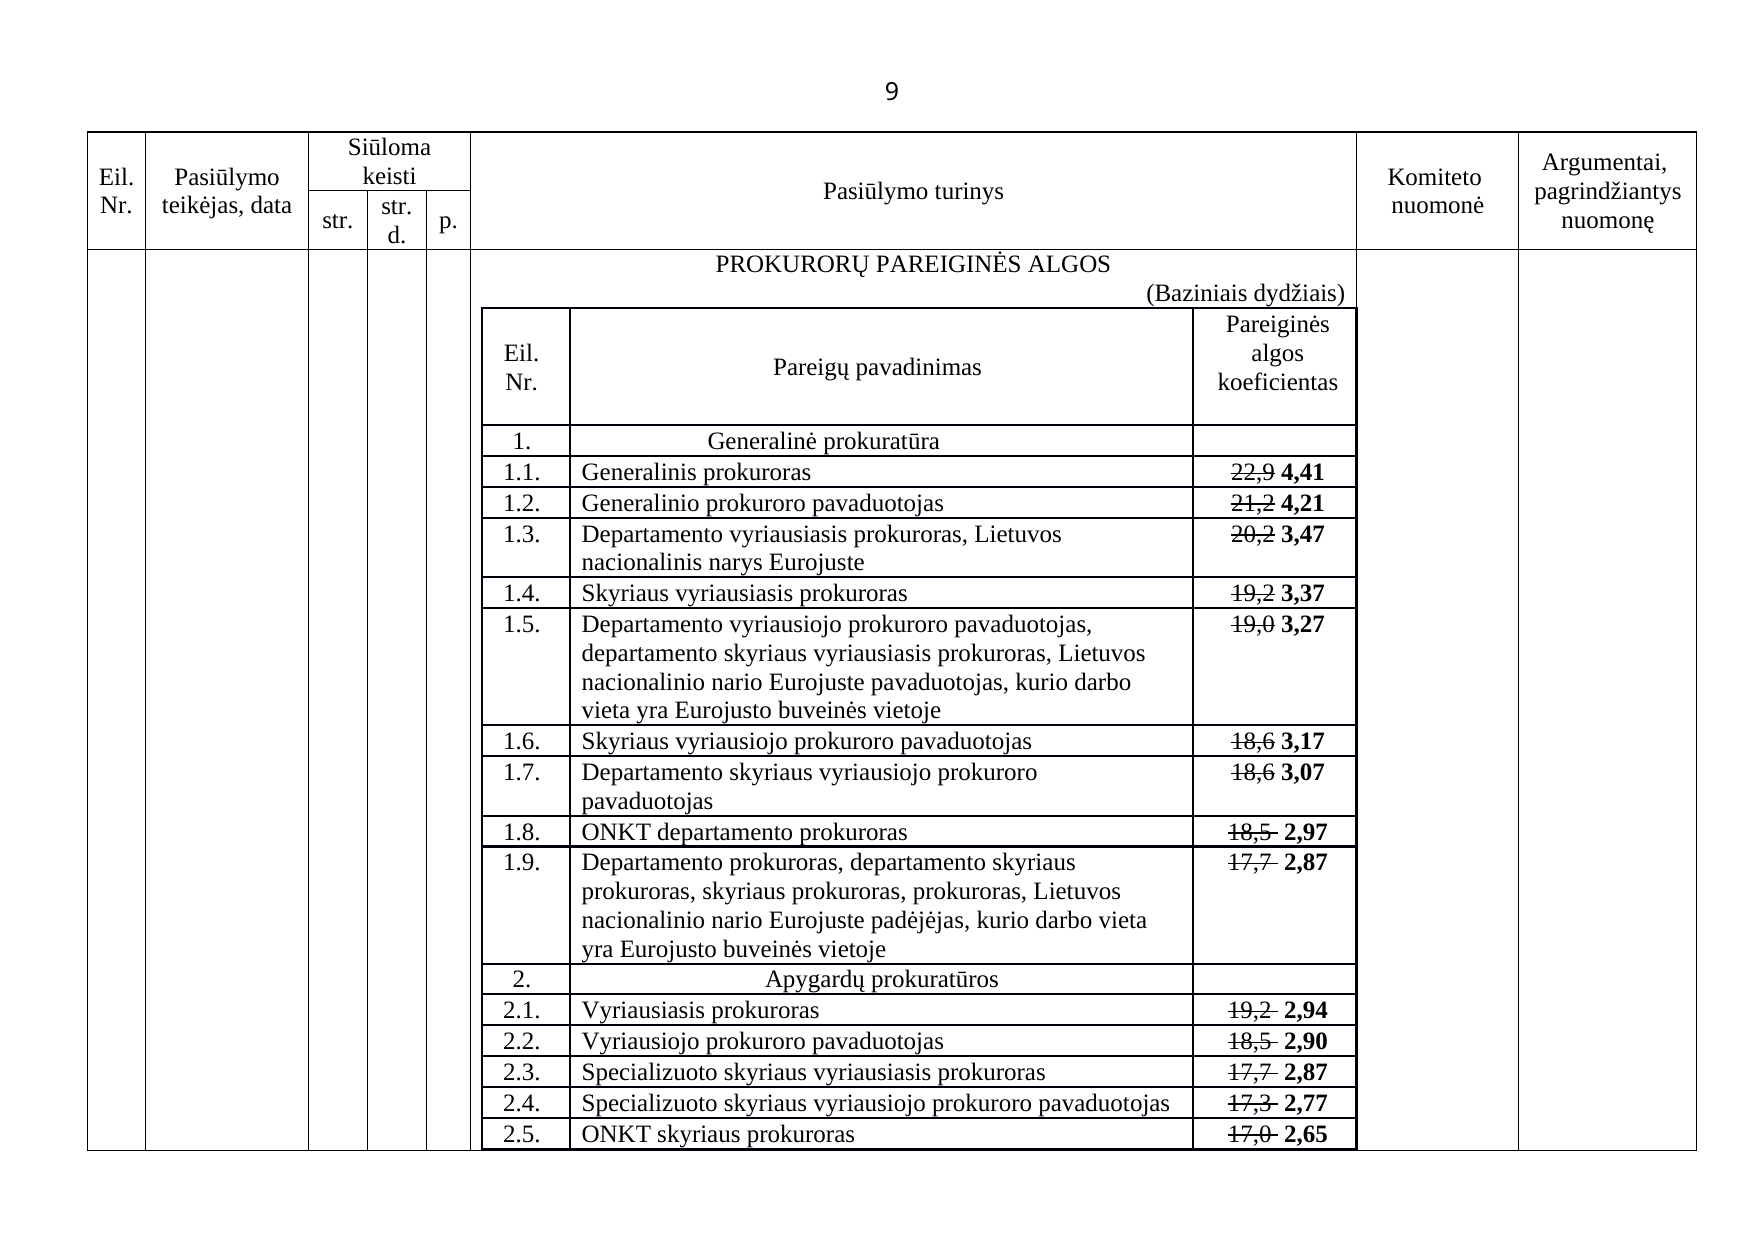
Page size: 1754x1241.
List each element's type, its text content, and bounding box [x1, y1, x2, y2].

table_cell [146, 250, 308, 1149]
table_cell 1.5. [483, 609, 569, 724]
table_cell 1.7. [483, 757, 569, 814]
table_cell 2.5. [483, 1119, 569, 1147]
table_header Pareiginės algos koeficientas [1194, 309, 1355, 424]
table_cell 1.2. [483, 488, 569, 517]
table_cell 18,5 2,90 [1194, 1026, 1355, 1055]
table_header Pasiūlymo teikėjas, data [146, 133, 308, 248]
table_cell Generalinis prokuroras [571, 457, 1192, 486]
table_header Eil. Nr. [483, 309, 569, 424]
table_cell 1.1. [483, 457, 569, 486]
table_cell 1.3. [483, 519, 569, 576]
table_cell 18,5 2,97 [1194, 817, 1355, 845]
table_cell Vyriausiojo prokuroro pavaduotojas [571, 1026, 1192, 1055]
table_cell 19,0 3,27 [1194, 609, 1355, 724]
table_cell 17,0 2,65 [1194, 1119, 1355, 1147]
table_cell str. d. [368, 191, 426, 248]
table_header Eil. Nr. [88, 133, 145, 248]
table_cell 17,7 2,87 [1194, 1057, 1355, 1086]
table_cell Apygardų prokuratūros [571, 965, 1192, 993]
table_cell 2.4. [483, 1088, 569, 1117]
table_header Siūloma keisti [309, 133, 470, 190]
table_cell 1.9. [483, 848, 569, 962]
table_cell Departamento vyriausiojo prokuroro pavaduotojas, departamento skyriaus vyriausiasis prokuroras, Lietuvos nacionalinio nario Eurojuste pavaduotojas, kurio darbo vieta yra Eurojusto buveinės vietoje [571, 609, 1192, 724]
table_header Pasiūlymo turinys [471, 133, 1356, 248]
table_cell 21,2 4,21 [1194, 488, 1355, 517]
table_cell [88, 250, 145, 1149]
table_cell Departamento vyriausiasis prokuroras, Lietuvos nacionalinis narys Eurojuste [571, 519, 1192, 576]
table_cell 1. [483, 426, 569, 455]
table_cell str. [309, 191, 367, 248]
table_cell 1.8. [483, 817, 569, 845]
table_cell 19,2 3,37 [1194, 578, 1355, 607]
table_cell 22,9 4,41 [1194, 457, 1355, 486]
table_cell p. [427, 191, 470, 248]
table_cell ONKT skyriaus prokuroras [571, 1119, 1192, 1147]
table_header Pareigų pavadinimas [571, 309, 1192, 424]
table_cell ONKT departamento prokuroras [571, 817, 1192, 845]
table_cell [1194, 965, 1355, 993]
table_cell 1.6. [483, 726, 569, 755]
table_cell PROKURORŲ PAREIGINĖS ALGOS (Baziniais dydžiais) [471, 250, 1356, 1149]
table_header Argumentai, pagrindžiantys nuomonę [1519, 133, 1696, 248]
table_cell [1519, 250, 1696, 1149]
table_cell 17,7 2,87 [1194, 848, 1355, 962]
table_cell Departamento skyriaus vyriausiojo prokuroro pavaduotojas [571, 757, 1192, 814]
table_cell [427, 250, 470, 1149]
table_cell 18,6 3,17 [1194, 726, 1355, 755]
table_cell Vyriausiasis prokuroras [571, 995, 1192, 1024]
table_cell Departamento prokuroras, departamento skyriaus prokuroras, skyriaus prokuroras, prokuroras, Lietuvos nacionalinio nario Eurojuste padėjėjas, kurio darbo vieta yra Eurojusto buveinės vietoje [571, 848, 1192, 962]
table_cell Generalinio prokuroro pavaduotojas [571, 488, 1192, 517]
table_cell [1194, 426, 1355, 455]
table_cell 17,3 2,77 [1194, 1088, 1355, 1117]
table_cell Specializuoto skyriaus vyriausiojo prokuroro pavaduotojas [571, 1088, 1192, 1117]
table_cell Specializuoto skyriaus vyriausiasis prokuroras [571, 1057, 1192, 1086]
table_cell 1.4. [483, 578, 569, 607]
table_cell 19,2 2,94 [1194, 995, 1355, 1024]
table_cell Skyriaus vyriausiojo prokuroro pavaduotojas [571, 726, 1192, 755]
table_cell 2.3. [483, 1057, 569, 1086]
table_header Komiteto nuomonė [1357, 133, 1518, 248]
table_cell Skyriaus vyriausiasis prokuroras [571, 578, 1192, 607]
table_cell 18,6 3,07 [1194, 757, 1355, 814]
table_cell [309, 250, 367, 1149]
table_cell 2.2. [483, 1026, 569, 1055]
table_cell [1357, 250, 1518, 1149]
table_cell 2. [483, 965, 569, 993]
table_cell 20,2 3,47 [1194, 519, 1355, 576]
table_cell Generalinė prokuratūra [571, 426, 1192, 455]
table_cell 2.1. [483, 995, 569, 1024]
table_cell [368, 250, 426, 1149]
